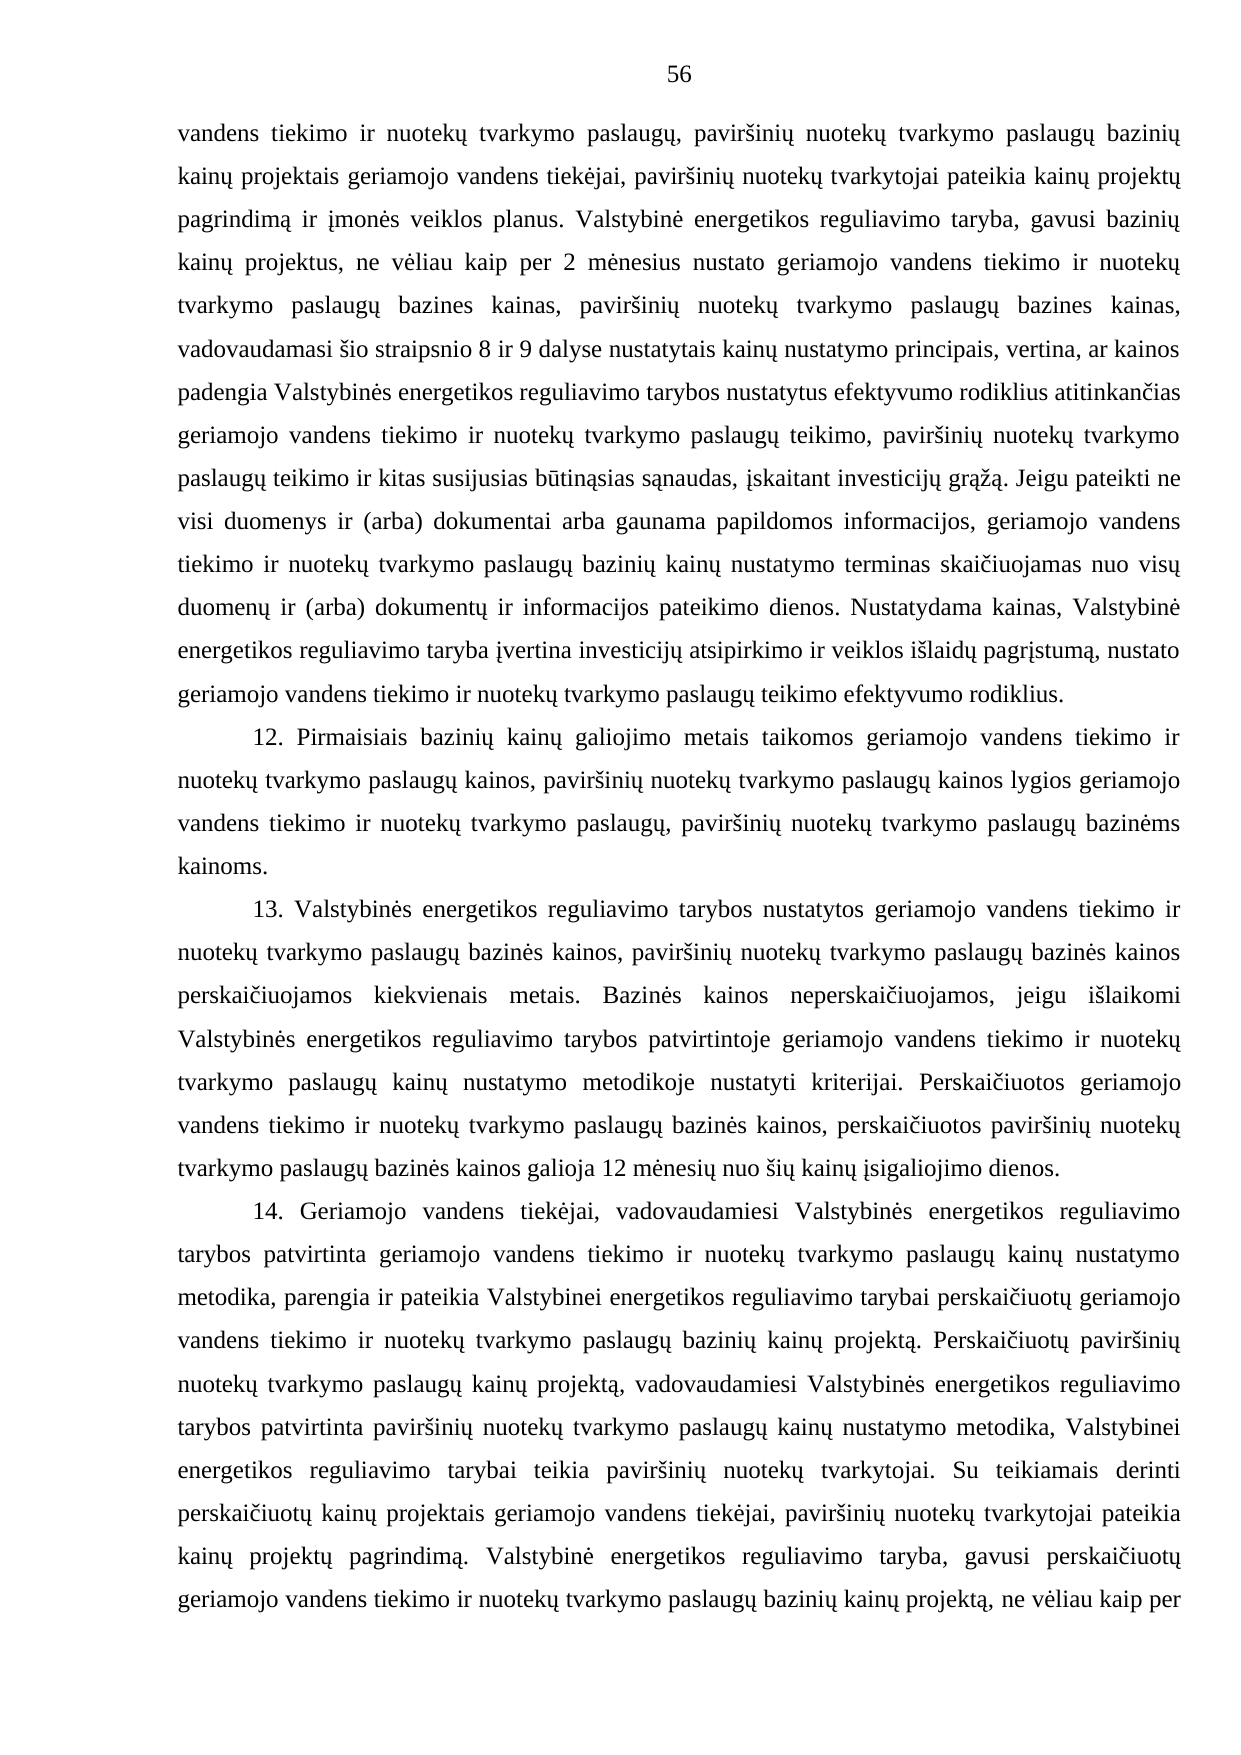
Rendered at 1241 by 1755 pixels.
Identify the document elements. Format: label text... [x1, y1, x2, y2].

text 14. Geriamojo vandens tiekėjai, vadovaudamiesi Valstybinės energetikos reguliavimo tarybos patvirtinta geriamojo vandens tiekimo ir nuotekų tvarkymo paslaugų kainų nustatymo metodika, parengia ir pateikia Valstybinei energetikos reguliavimo tarybai perskaičiuotų geriamojo vandens tiekimo ir nuotekų tvarkymo paslaugų bazinių kainų projektą. Perskaičiuotų paviršinių nuotekų tvarkymo paslaugų kainų projektą, vadovaudamiesi Valstybinės energetikos reguliavimo tarybos patvirtinta paviršinių nuotekų tvarkymo paslaugų kainų nustatymo metodika, Valstybinei energetikos reguliavimo tarybai teikia paviršinių nuotekų tvarkytojai. Su teikiamais derinti perskaičiuotų kainų projektais geriamojo vandens tiekėjai, paviršinių nuotekų tvarkytojai pateikia kainų projektų pagrindimą. Valstybinė energetikos reguliavimo taryba, gavusi perskaičiuotų geriamojo vandens tiekimo ir nuotekų tvarkymo paslaugų bazinių kainų projektą, ne vėliau kaip per [177, 1196, 1181, 1613]
text 12. Pirmaisiais bazinių kainų galiojimo metais taikomos geriamojo vandens tiekimo ir nuotekų tvarkymo paslaugų kainos, paviršinių nuotekų tvarkymo paslaugų kainos lygios geriamojo vandens tiekimo ir nuotekų tvarkymo paslaugų, paviršinių nuotekų tvarkymo paslaugų bazinėms kainoms. [177, 722, 1181, 880]
text vandens tiekimo ir nuotekų tvarkymo paslaugų, paviršinių nuotekų tvarkymo paslaugų bazinių kainų projektais geriamojo vandens tiekėjai, paviršinių nuotekų tvarkytojai pateikia kainų projektų pagrindimą ir įmonės veiklos planus. Valstybinė energetikos reguliavimo taryba, gavusi bazinių kainų projektus, ne vėliau kaip per 2 mėnesius nustato geriamojo vandens tiekimo ir nuotekų tvarkymo paslaugų bazines kainas, paviršinių nuotekų tvarkymo paslaugų bazines kainas, vadovaudamasi šio straipsnio 8 ir 9 dalyse nustatytais kainų nustatymo principais, vertina, ar kainos padengia Valstybinės energetikos reguliavimo tarybos nustatytus efektyvumo rodiklius atitinkančias geriamojo vandens tiekimo ir nuotekų tvarkymo paslaugų teikimo, paviršinių nuotekų tvarkymo paslaugų teikimo ir kitas susijusias būtinąsias sąnaudas, įskaitant investicijų grąžą. Jeigu pateikti ne visi duomenys ir (arba) dokumentai arba gaunama papildomos informacijos, geriamojo vandens tiekimo ir nuotekų tvarkymo paslaugų bazinių kainų nustatymo terminas skaičiuojamas nuo visų duomenų ir (arba) dokumentų ir informacijos pateikimo dienos. Nustatydama kainas, Valstybinė energetikos reguliavimo taryba įvertina investicijų atsipirkimo ir veiklos išlaidų pagrįstumą, nustato geriamojo vandens tiekimo ir nuotekų tvarkymo paslaugų teikimo efektyvumo rodiklius. [177, 118, 1181, 707]
text 13. Valstybinės energetikos reguliavimo tarybos nustatytos geriamojo vandens tiekimo ir nuotekų tvarkymo paslaugų bazinės kainos, paviršinių nuotekų tvarkymo paslaugų bazinės kainos perskaičiuojamos kiekvienais metais. Bazinės kainos neperskaičiuojamos, jeigu išlaikomi Valstybinės energetikos reguliavimo tarybos patvirtintoje geriamojo vandens tiekimo ir nuotekų tvarkymo paslaugų kainų nustatymo metodikoje nustatyti kriterijai. Perskaičiuotos geriamojo vandens tiekimo ir nuotekų tvarkymo paslaugų bazinės kainos, perskaičiuotos paviršinių nuotekų tvarkymo paslaugų bazinės kainos galioja 12 mėnesių nuo šių kainų įsigaliojimo dienos. [177, 894, 1181, 1182]
